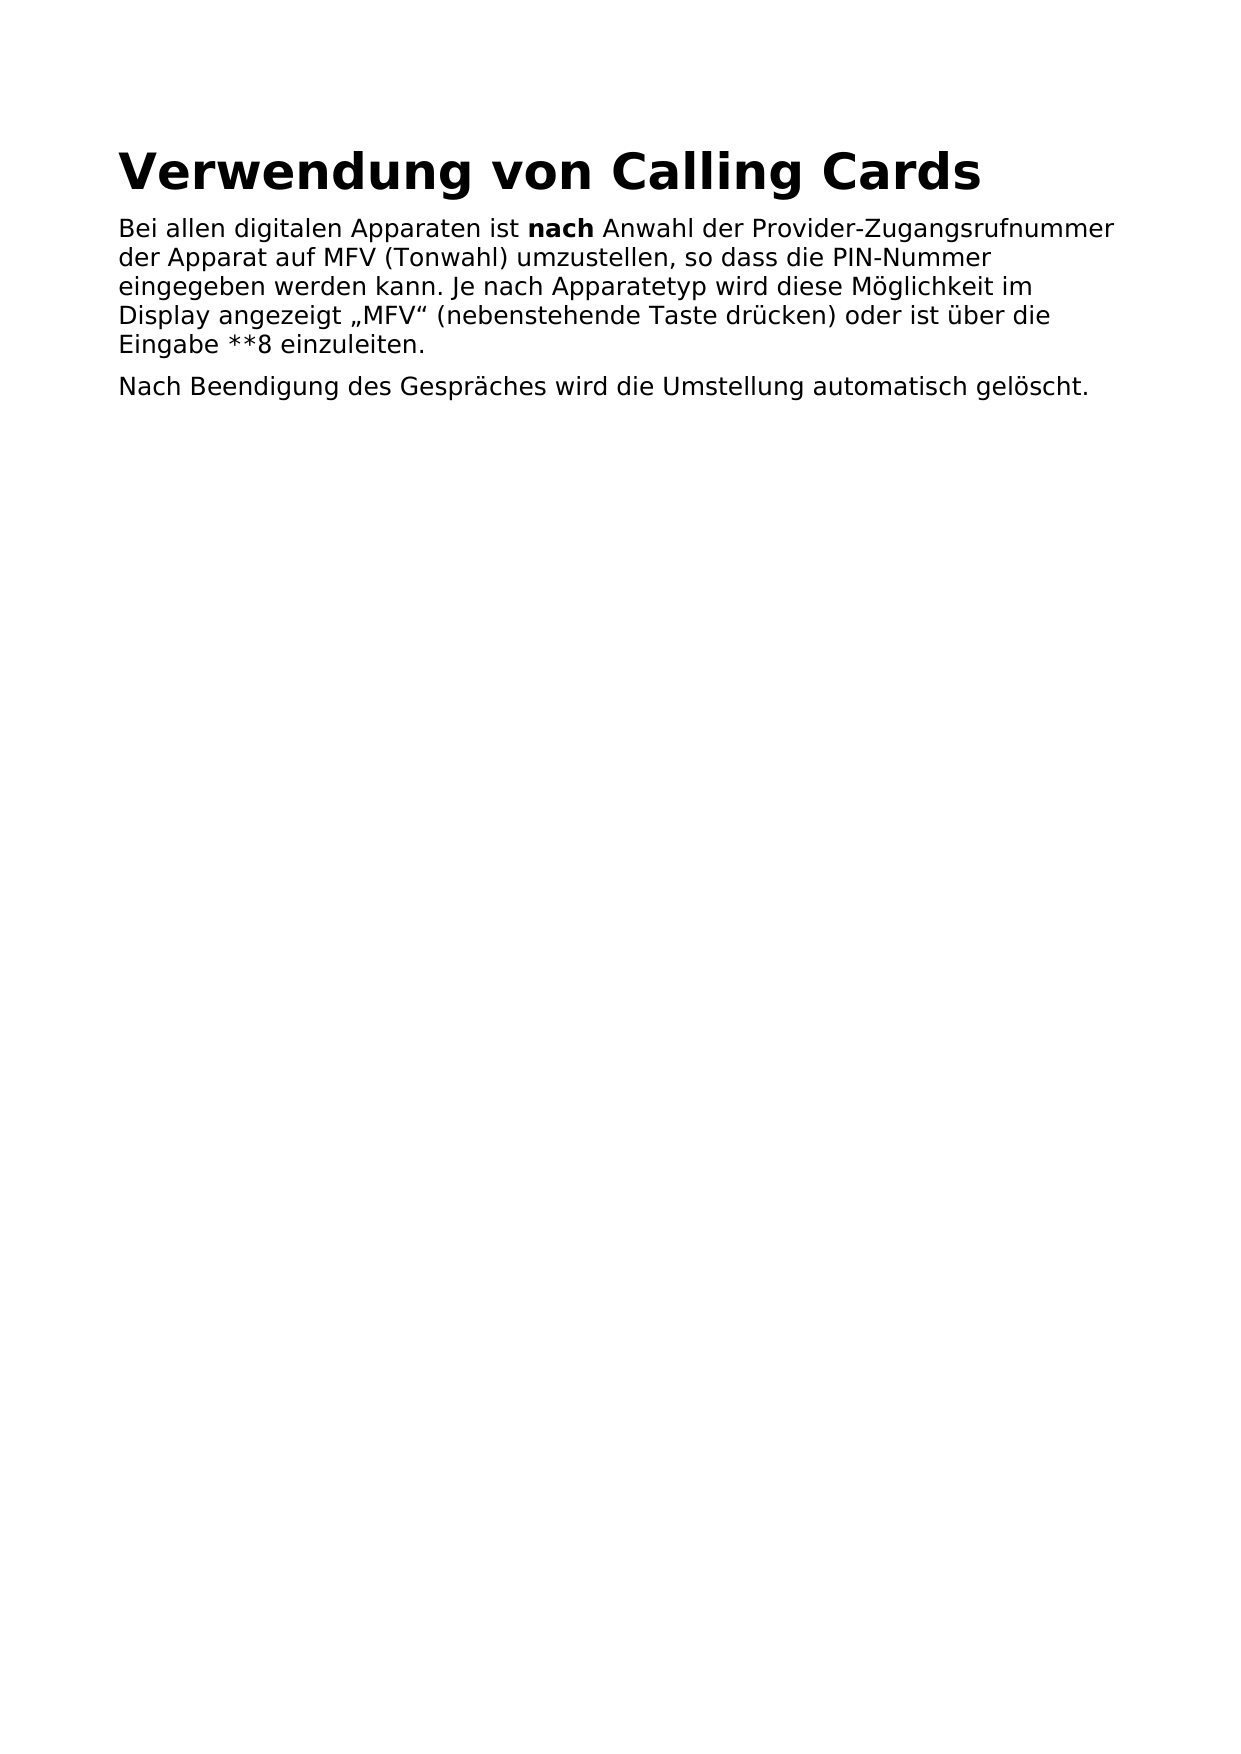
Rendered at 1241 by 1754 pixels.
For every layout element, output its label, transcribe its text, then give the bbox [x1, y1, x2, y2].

text Bei allen digitalen Apparaten ist nach Anwahl der Provider-Zugangsrufnummer der Apparat auf MFV (Tonwahl) umzustellen, so dass die PIN-Nummer eingegeben werden kann. Je nach Apparatetyp wird diese Möglichkeit im Display angezeigt „MFV“ (nebenstehende Taste drücken) oder ist über die Eingabe **8 einzuleiten. [118, 214, 1122, 360]
subtitle Verwendung von Calling Cards [118, 143, 1122, 201]
text Nach Beendigung des Gespräches wird die Umstellung automatisch gelöscht. [118, 372, 1122, 401]
